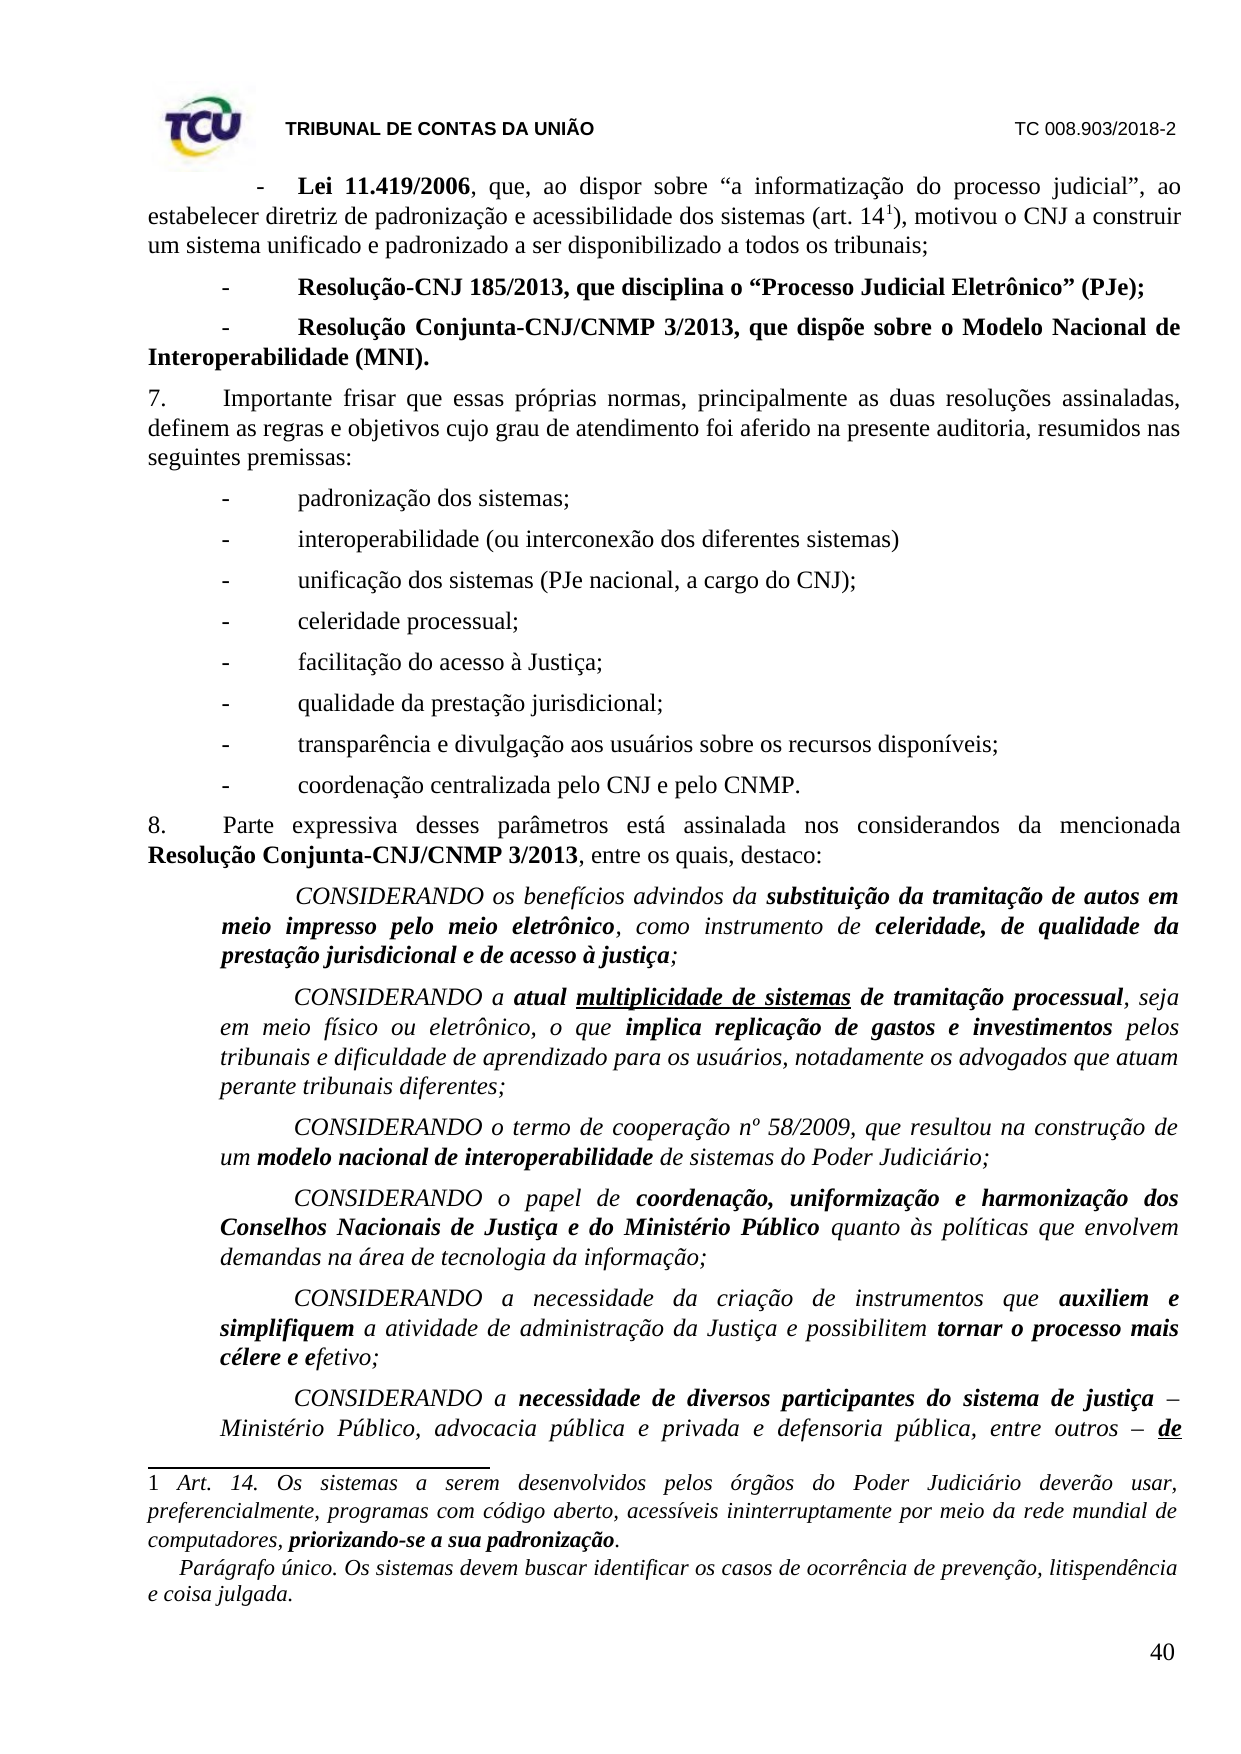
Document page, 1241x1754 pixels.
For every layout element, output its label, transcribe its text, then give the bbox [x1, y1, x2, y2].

list Importante frisar que essas próprias normas, principalmente as duas resoluções assinaladas, definem as regras e objetivos cujo grau de atendimento foi aferido na presente auditoria, resumidos nas seguintes premissas: [148, 383, 1182, 471]
list Resolução Conjunta-CNJ/CNMP 3/2013, que dispõe sobre o Modelo Nacional de Interoperabilidade (MNI). [148, 312, 1182, 371]
picture [151, 81, 257, 172]
text CONSIDERANDO o termo de cooperação nº 58/2009, que resultou na construção de um modelo nacional de interoperabilidade de sistemas do Poder Judiciário; [220, 1112, 1182, 1171]
list Resolução-CNJ 185/2013, que disciplina o “Processo Judicial Eletrônico” (PJe); [148, 272, 1182, 300]
list qualidade da prestação jurisdicional; [148, 688, 1182, 717]
list transparência e divulgação aos usuários sobre os recursos disponíveis; [148, 729, 1182, 757]
text CONSIDERANDO a necessidade de diversos participantes do sistema de justiça – Ministério Público, advocacia pública e privada e defensoria pública, entre outros – de [220, 1383, 1182, 1442]
text CONSIDERANDO a necessidade da criação de instrumentos que auxiliem e simplifiquem a atividade de administração da Justiça e possibilitem tornar o processo mais célere e efetivo; [220, 1283, 1182, 1371]
list celeridade processual; [148, 606, 1182, 635]
list padronização dos sistemas; [148, 483, 1182, 512]
list facilitação do acesso à Justiça; [148, 647, 1182, 676]
list unificação dos sistemas (PJe nacional, a cargo do CNJ); [148, 565, 1182, 594]
list Parágrafo único. Os sistemas devem buscar identificar os casos de ocorrência de prevenção, litispendência e coisa julgada. [148, 1554, 1182, 1607]
subtitle CONSIDERANDO os benefícios advindos da substituição da tramitação de autos em meio impresso pelo meio eletrônico, como instrumento de celeridade, de qualidade da prestação jurisdicional e de acesso à justiça; [221, 881, 1182, 969]
list interoperabilidade (ou interconexão dos diferentes sistemas) [148, 524, 1182, 553]
list Parte expressiva desses parâmetros está assinalada nos considerandos da mencionada Resolução Conjunta-CNJ/CNMP 3/2013, entre os quais, destaco: [148, 811, 1182, 869]
text CONSIDERANDO a atual multiplicidade de sistemas de tramitação processual, seja em meio físico ou eletrônico, o que implica replicação de gastos e investimentos pelos tribunais e dificuldade de aprendizado para os usuários, notadamente os advogados que atuam perante tribunais diferentes; [220, 982, 1182, 1100]
list Lei 11.419/2006, que, ao dispor sobre “a informatização do processo judicial”, ao estabelecer diretriz de padronização e acessibilidade dos sistemas (art. 14), motivou o CNJ a construir um sistema unificado e padronizado a ser disponibilizado a todos os tribunais; [148, 171, 1182, 259]
list coordenação centralizada pelo CNJ e pelo CNMP. [148, 770, 1182, 798]
text CONSIDERANDO o papel de coordenação, uniformização e harmonização dos Conselhos Nacionais de Justiça e do Ministério Público quanto às políticas que envolvem demandas na área de tecnologia da informação; [220, 1183, 1182, 1271]
list Art. 14. Os sistemas a serem desenvolvidos pelos órgãos do Poder Judiciário deverão usar, preferencialmente, programas com código aberto, acessíveis ininterruptamente por meio da rede mundial de computadores, priorizando-se a sua padronização. [148, 1468, 1181, 1552]
